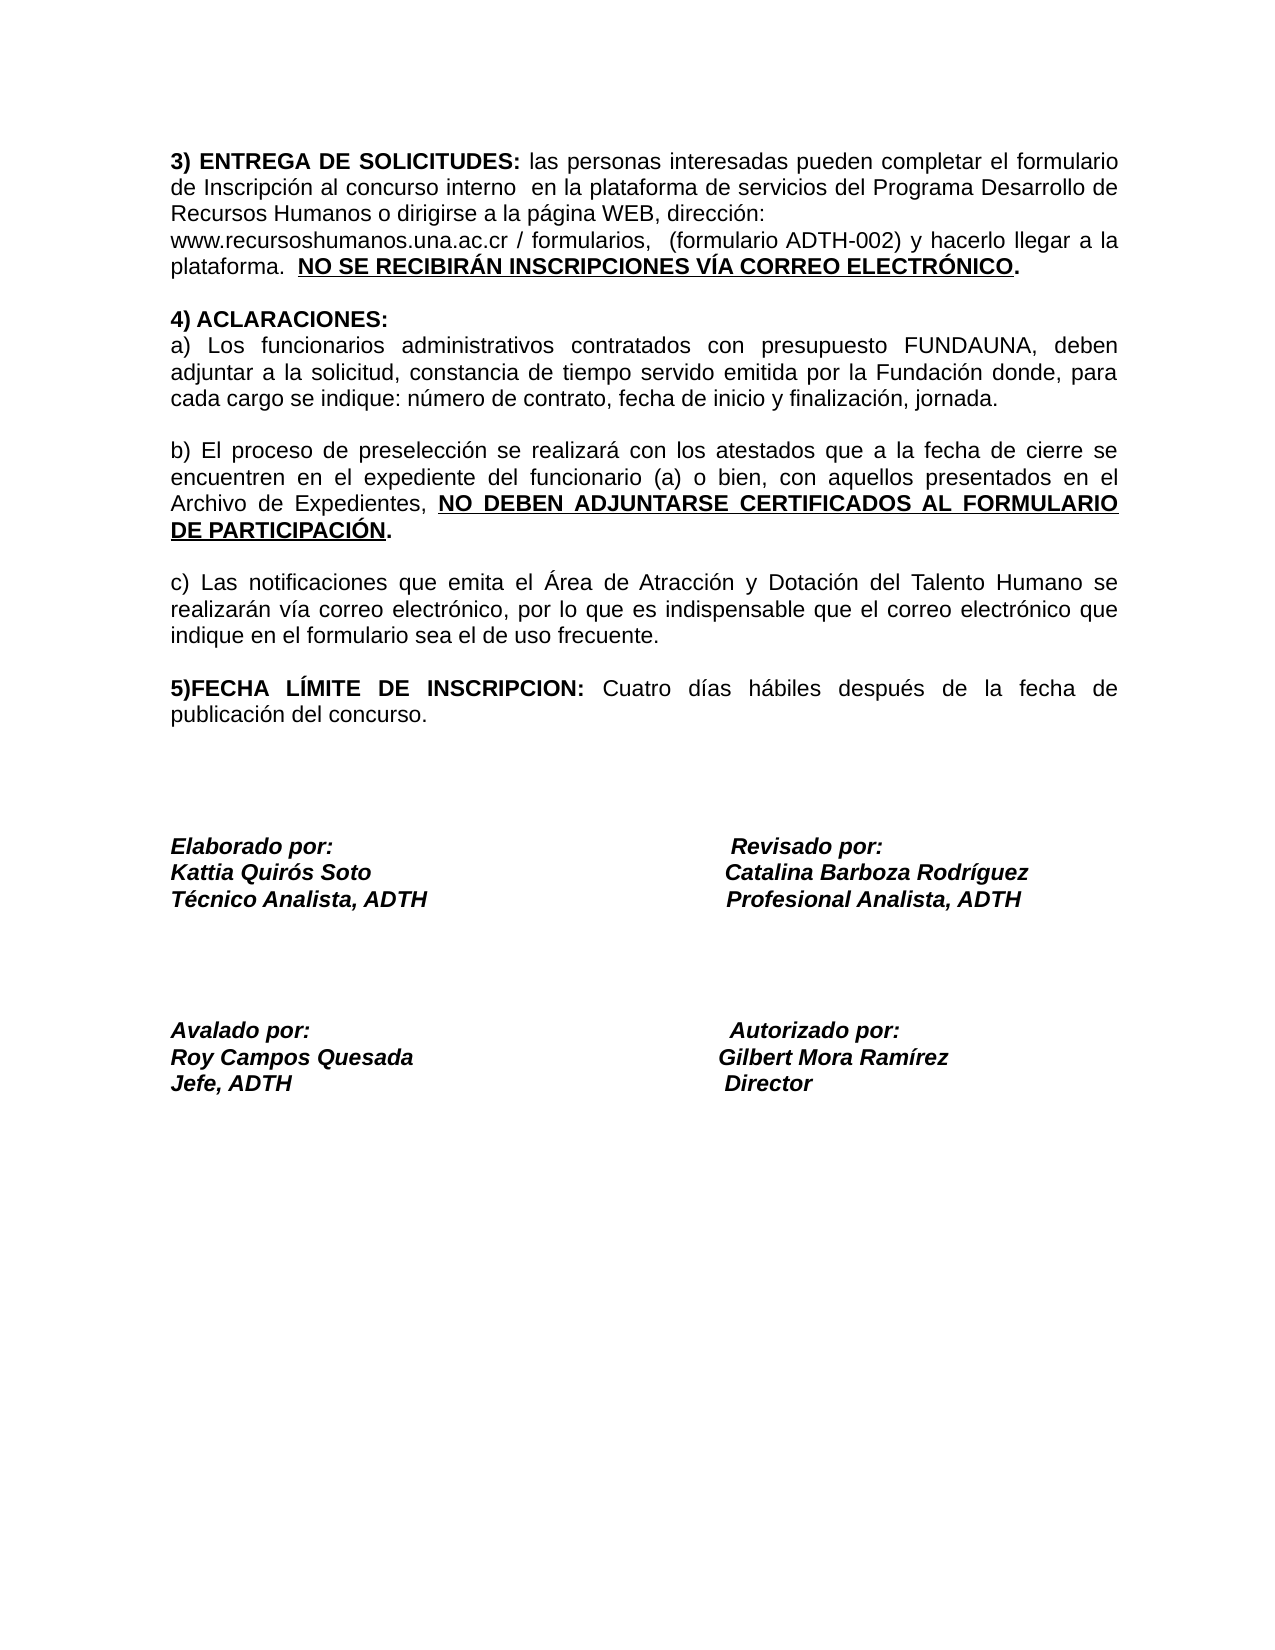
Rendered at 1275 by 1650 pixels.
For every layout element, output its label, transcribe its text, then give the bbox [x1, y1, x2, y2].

text Elaborado por: Revisado por: [170, 833, 1119, 859]
text c) Las notificaciones que emita el Área de Atracción y Dotación del Talento Humano se realizarán vía correo electrónico, por lo que es indispensable que el correo electrónico que indique en el formulario sea el de uso frecuente. [170, 569, 1119, 648]
text Técnico Analista, ADTH Profesional Analista, ADTH [170, 886, 1119, 912]
text Kattia Quirós Soto Catalina Barboza Rodríguez [170, 859, 1119, 886]
text a) Los funcionarios administrativos contratados con presupuesto FUNDAUNA, deben adjuntar a la solicitud, constancia de tiempo servido emitida por la Fundación donde, para cada cargo se indique: número de contrato, fecha de inicio y finalización, jornada. [170, 332, 1119, 411]
text b) El proceso de preselección se realizará con los atestados que a la fecha de cierre se encuentren en el expediente del funcionario (a) o bien, con aquellos presentados en el Archivo de Expedientes, NO DEBEN ADJUNTARSE CERTIFICADOS AL FORMULARIO DE PARTICIPACIÓN. [170, 437, 1119, 543]
text 5)FECHA LÍMITE DE INSCRIPCION: Cuatro días hábiles después de la fecha de publicación del concurso. [170, 675, 1119, 727]
text Roy Campos Quesada Gilbert Mora Ramírez [170, 1044, 1119, 1070]
text Jefe, ADTH Director [170, 1070, 1119, 1096]
text www.recursoshumanos.una.ac.cr / formularios, (formulario ADTH-002) y hacerlo llegar a la plataforma. NO SE RECIBIRÁN INSCRIPCIONES VÍA CORREO ELECTRÓNICO. [170, 227, 1119, 279]
text 3) ENTREGA DE SOLICITUDES: las personas interesadas pueden completar el formulario de Inscripción al concurso interno en la plataforma de servicios del Programa Desarrollo de Recursos Humanos o dirigirse a la página WEB, dirección: [170, 148, 1119, 227]
text Avalado por: Autorizado por: [170, 1017, 1119, 1044]
text 4) ACLARACIONES: [170, 306, 1119, 332]
